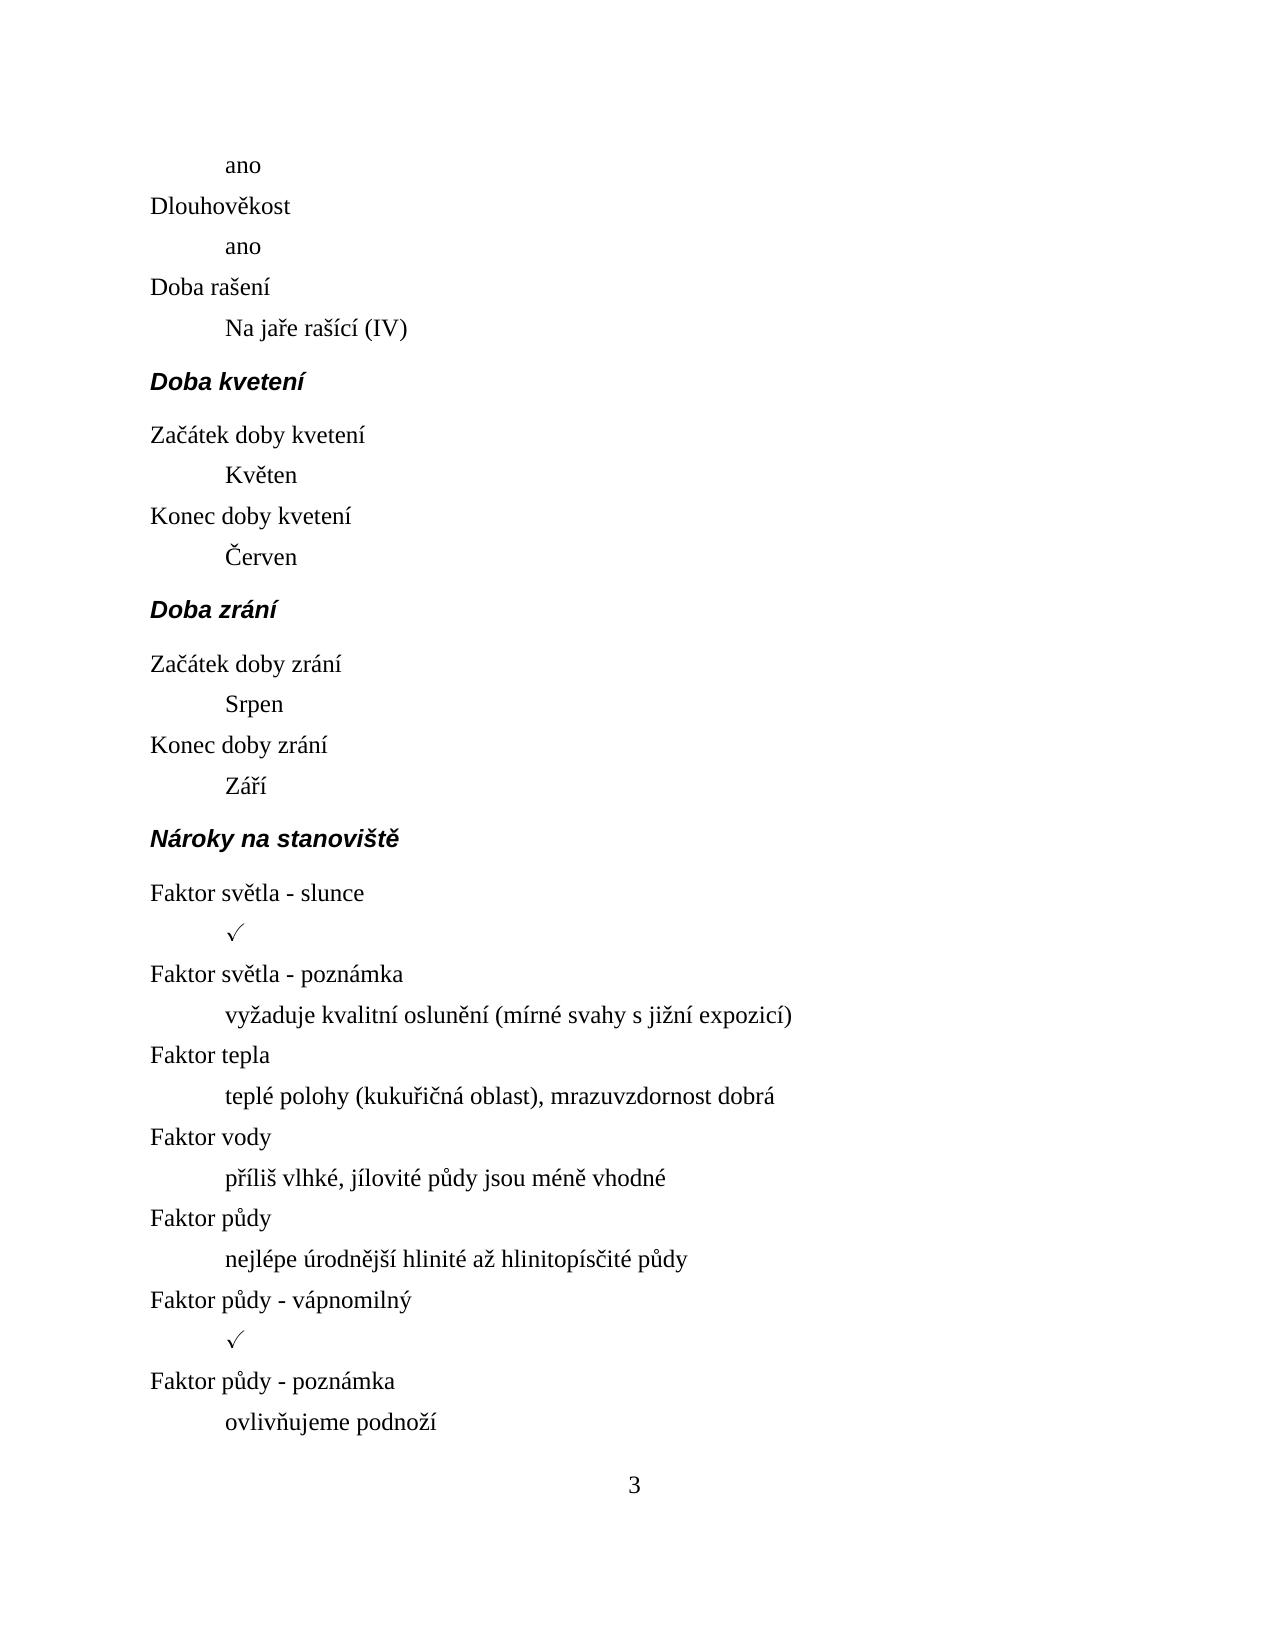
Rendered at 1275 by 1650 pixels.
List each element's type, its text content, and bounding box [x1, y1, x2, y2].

text Faktor půdy [150, 1203, 1125, 1232]
text ano [225, 150, 1125, 179]
text nejlépe úrodnější hlinité až hlinitopísčité půdy [225, 1244, 1125, 1273]
subtitle Nároky na stanoviště [150, 824, 1125, 853]
text Červen [225, 542, 1125, 571]
text Dlouhověkost [150, 191, 1125, 219]
text teplé polohy (kukuřičná oblast), mrazuvzdornost dobrá [225, 1081, 1125, 1110]
text Květen [225, 460, 1125, 489]
text Faktor půdy - vápnomilný [150, 1285, 1125, 1314]
text Faktor světla - slunce [150, 878, 1125, 906]
text Faktor vody [150, 1122, 1125, 1151]
text Faktor světla - poznámka [150, 959, 1125, 988]
text ano [225, 231, 1125, 260]
text Konec doby kvetení [150, 501, 1125, 530]
text Faktor půdy - poznámka [150, 1366, 1125, 1395]
text Konec doby zrání [150, 730, 1125, 759]
text Faktor tepla [150, 1041, 1125, 1069]
text Začátek doby kvetení [150, 420, 1125, 448]
subtitle Doba kvetení [150, 367, 1125, 395]
text Doba rašení [150, 272, 1125, 301]
text ✓ [225, 1326, 1125, 1354]
subtitle Doba zrání [150, 596, 1125, 624]
text Srpen [225, 689, 1125, 718]
text ✓ [225, 918, 1125, 947]
text Na jaře rašící (IV) [225, 313, 1125, 342]
text Září [225, 771, 1125, 799]
text příliš vlhké, jílovité půdy jsou méně vhodné [225, 1163, 1125, 1191]
text vyžaduje kvalitní oslunění (mírné svahy s jižní expozicí) [225, 1000, 1125, 1028]
text ovlivňujeme podnoží [225, 1407, 1125, 1436]
text Začátek doby zrání [150, 649, 1125, 677]
